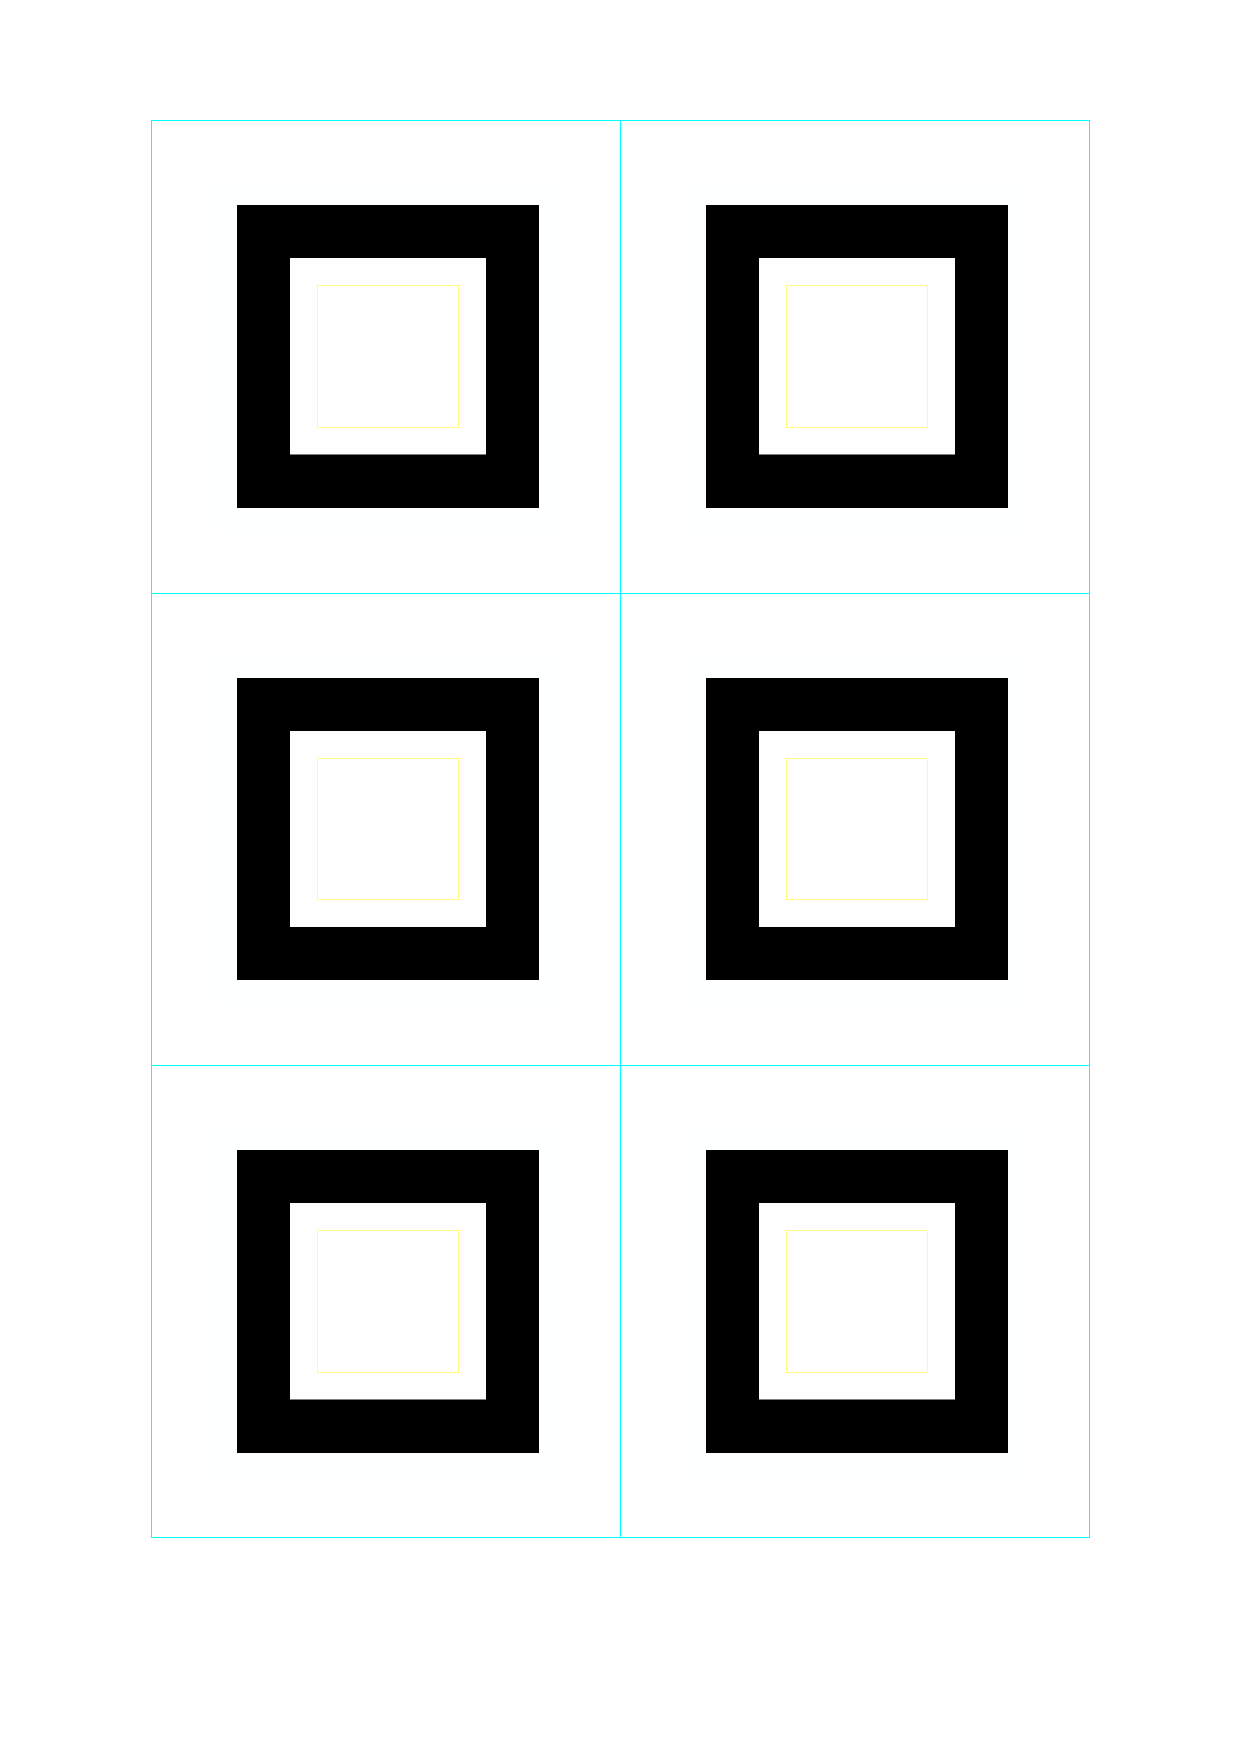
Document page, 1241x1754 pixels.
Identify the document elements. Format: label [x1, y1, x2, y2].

table_cell [152, 1066, 620, 1537]
table_cell [621, 594, 1089, 1065]
table_cell [152, 594, 620, 1065]
table_header [152, 121, 620, 592]
table_cell [621, 1066, 1089, 1537]
table_header [621, 121, 1089, 592]
